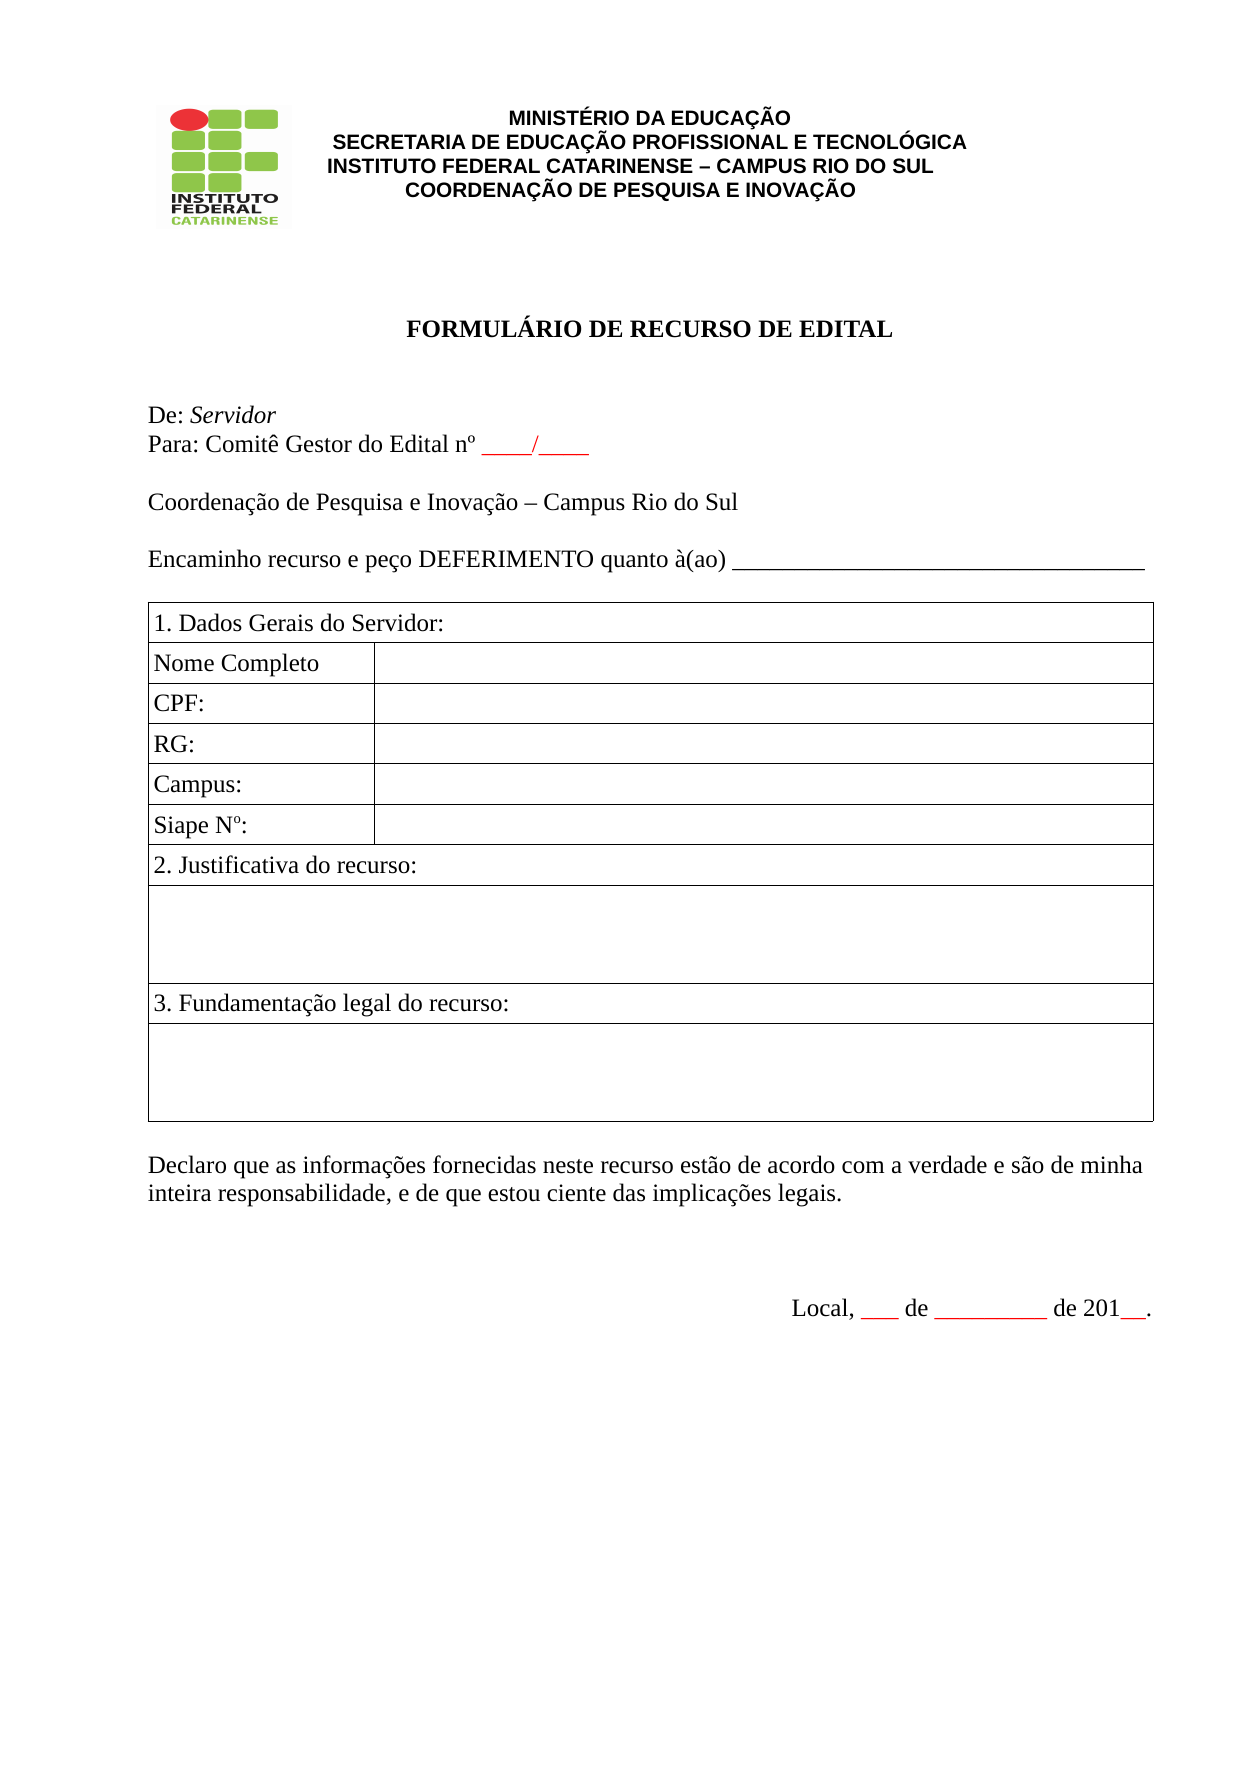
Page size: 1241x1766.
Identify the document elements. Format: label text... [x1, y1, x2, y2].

table_cell 3. Fundamentação legal do recurso: [149, 984, 1153, 1023]
table_cell CPF: [149, 684, 374, 723]
table_cell [375, 805, 1153, 844]
table_cell [375, 643, 1153, 682]
table_cell 2. Justificativa do recurso: [149, 845, 1153, 884]
text FORMULÁRIO DE RECURSO DE EDITAL [148, 314, 1152, 343]
text Local, ___ de _________ de 201__. [148, 1293, 1152, 1322]
table_cell [375, 684, 1153, 723]
text Para: Comitê Gestor do Edital nº ____/____ [148, 429, 1152, 458]
table_cell Siape No: [149, 805, 374, 844]
table_cell [375, 724, 1153, 763]
text De: Servidor [148, 400, 1152, 429]
table_cell [149, 886, 1153, 982]
text Encaminho recurso e peço DEFERIMENTO quanto à(ao) _________________________________ [148, 544, 1152, 573]
table_cell Campus: [149, 764, 374, 804]
table_cell RG: [149, 724, 374, 763]
table_header 1. Dados Gerais do Servidor: [149, 603, 1153, 642]
picture [155, 105, 293, 229]
text Coordenação de Pesquisa e Inovação – Campus Rio do Sul [148, 487, 1152, 515]
text Declaro que as informações fornecidas neste recurso estão de acordo com a verdade e são de minha inteira responsabilidade, e de que estou ciente das implicações legais. [148, 1150, 1152, 1207]
table_cell [375, 764, 1153, 804]
table_cell Nome Completo [149, 643, 374, 682]
table_cell [149, 1024, 1153, 1121]
